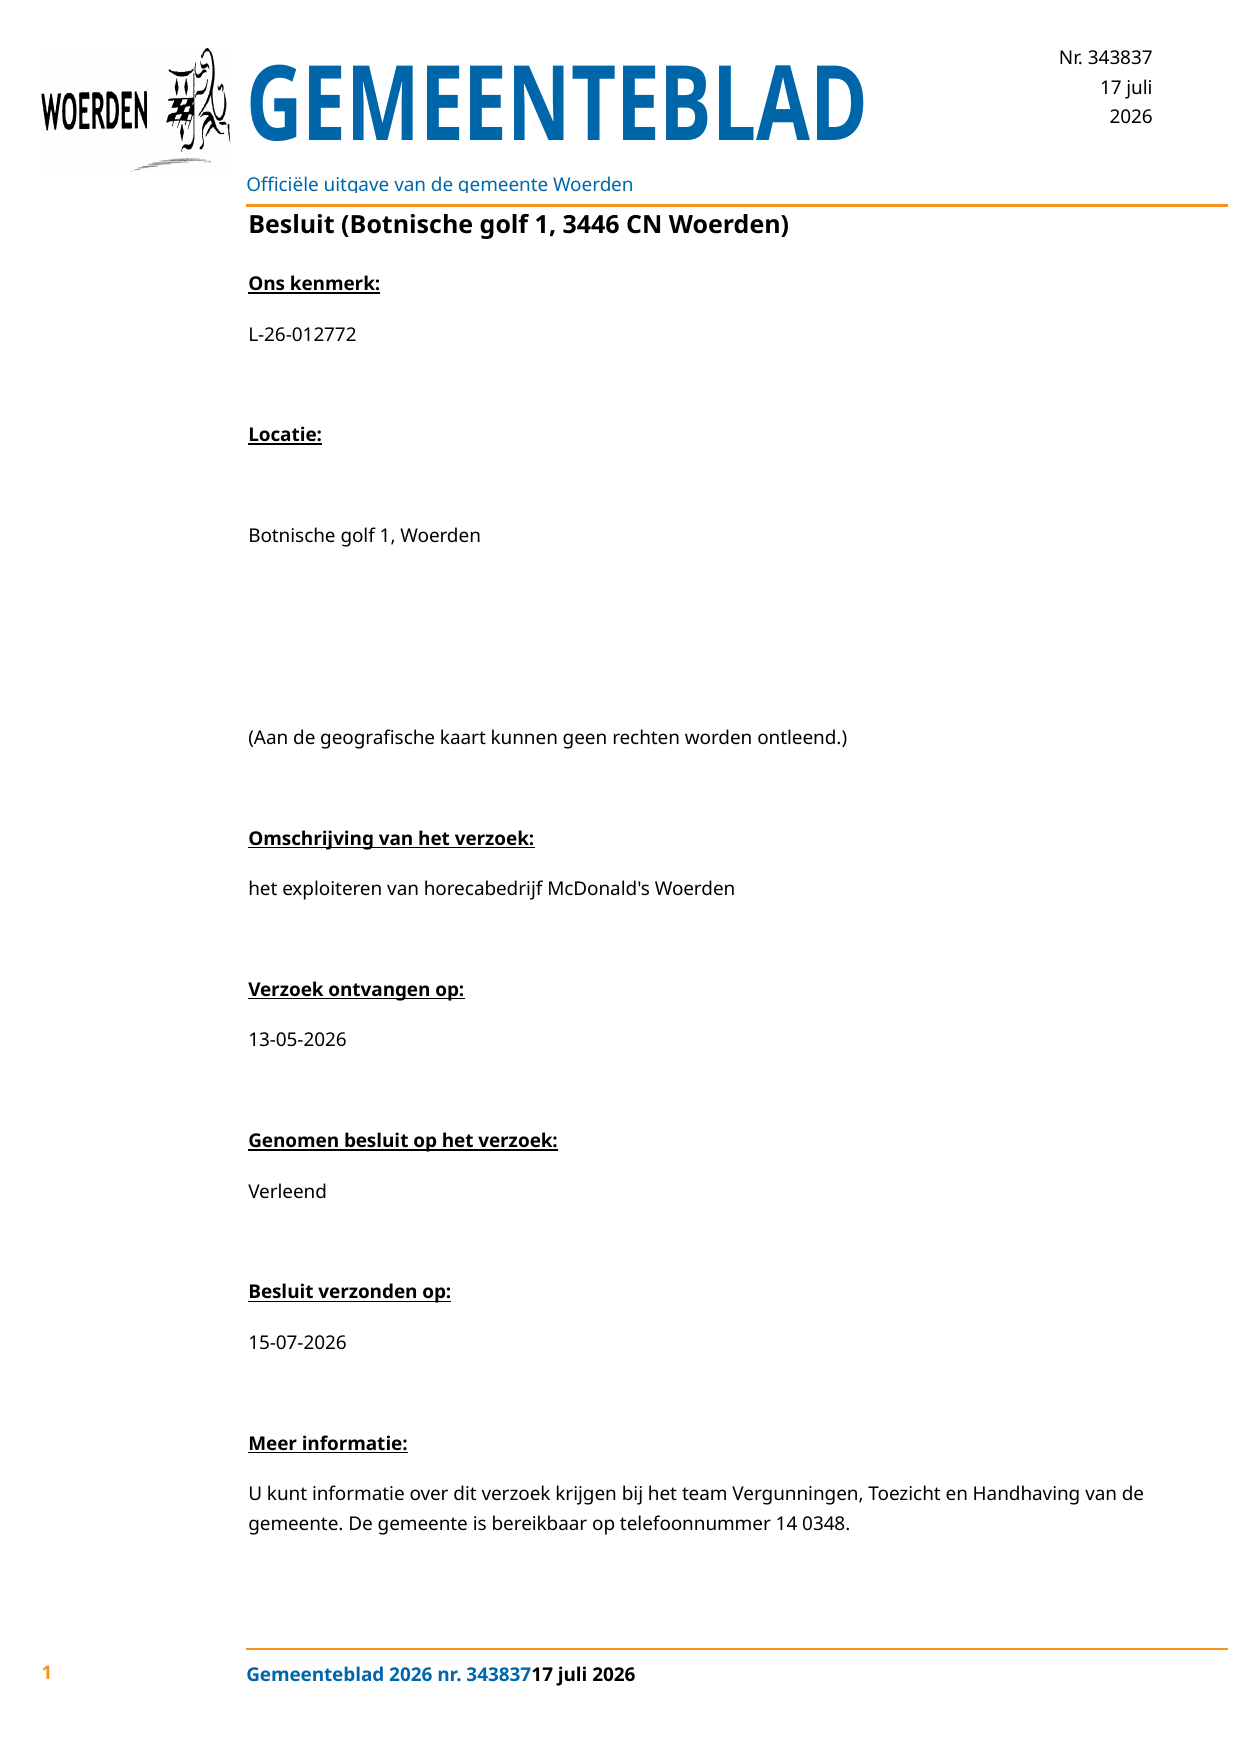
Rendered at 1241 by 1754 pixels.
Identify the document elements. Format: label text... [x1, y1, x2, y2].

text 15-07-2026 [248, 1329, 1152, 1355]
text (Aan de geografische kaart kunnen geen rechten worden ontleend.) [248, 724, 1152, 750]
text Meer informatie: [248, 1430, 1152, 1456]
text U kunt informatie over dit verzoek krijgen bij het team Vergunningen, Toezicht en Handhaving van de gemeente. De gemeente is bereikbaar op telefoonnummer 14 0348. [248, 1480, 1152, 1536]
text Omschrijving van het verzoek: [248, 825, 1152, 851]
text 13-05-2026 [248, 1027, 1152, 1052]
text Botnische golf 1, Woerden [248, 522, 1152, 548]
text Ons kenmerk: [248, 270, 1152, 296]
text L-26-012772 [248, 321, 1152, 346]
text Besluit verzonden op: [248, 1279, 1152, 1304]
text het exploiteren van horecabedrijf McDonald's Woerden [248, 875, 1152, 901]
text Locatie: [248, 422, 1152, 447]
text Genomen besluit op het verzoek: [248, 1127, 1152, 1153]
text Verleend [248, 1178, 1152, 1203]
text Verzoek ontvangen op: [248, 976, 1152, 1002]
picture [41, 47, 231, 172]
text Besluit (Botnische golf 1, 3446 CN Woerden) [248, 207, 1152, 241]
